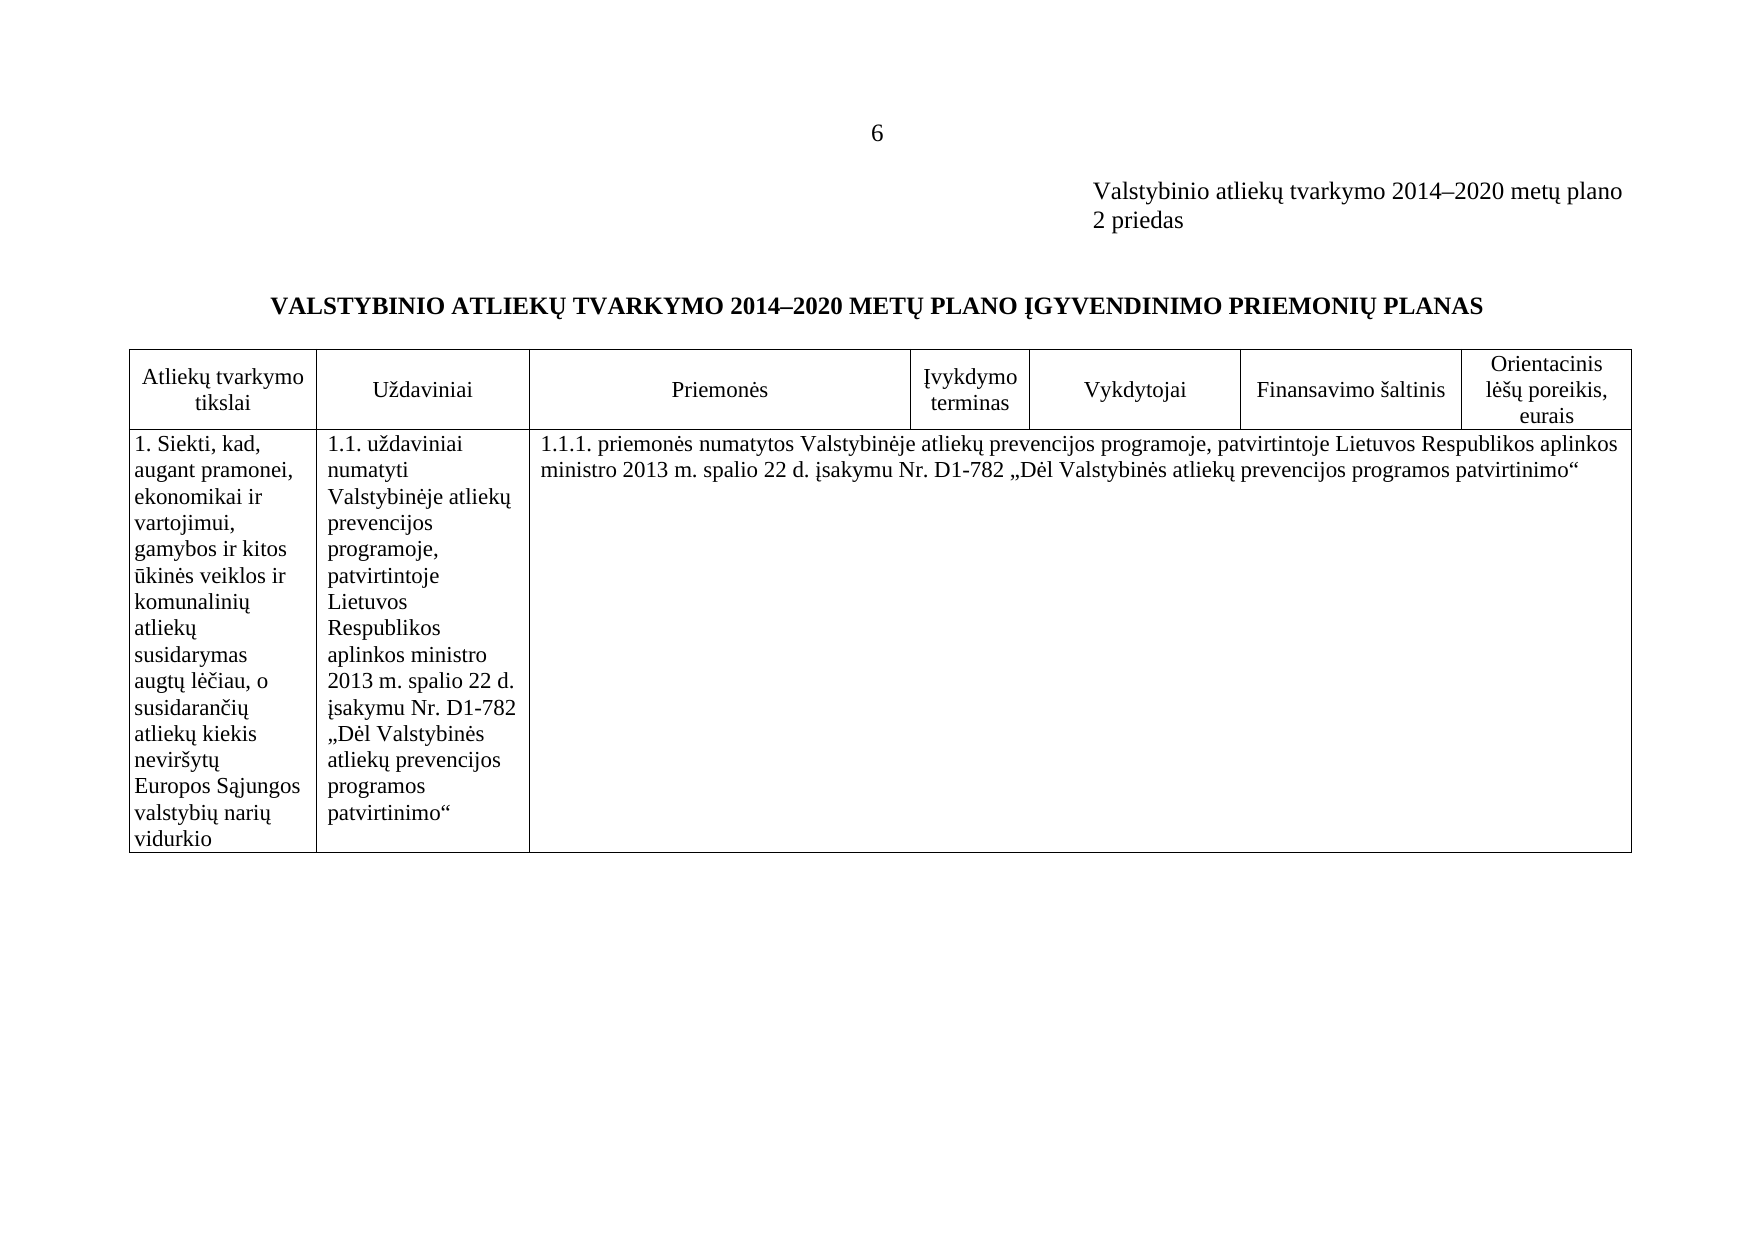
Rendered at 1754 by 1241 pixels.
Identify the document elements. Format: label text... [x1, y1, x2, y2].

table_header Vykdytojai [1030, 350, 1240, 429]
table_header Finansavimo šaltinis [1241, 350, 1461, 429]
text 2 priedas [1093, 205, 1636, 234]
table_header Atliekų tvarkymo tikslai [130, 350, 316, 429]
text Valstybinio atliekų tvarkymo 2014–2020 METŲ plano ĮGYVENDINIMO PRIEMONIŲ PLANAS [118, 291, 1636, 320]
table_header Įvykdymo terminas [911, 350, 1029, 429]
table_header Uždaviniai [317, 350, 529, 429]
table_cell 1.1. uždaviniai numatyti Valstybinėje atliekų prevencijos programoje, patvirtintoje Lietuvos Respublikos aplinkos ministro 2013 m. spalio 22 d. įsakymu Nr. D1-782 „Dėl Valstybinės atliekų prevencijos programos patvirtinimo“ [317, 430, 529, 852]
table_header Orientacinis lėšų poreikis, eurais [1462, 350, 1631, 429]
table_cell 1. Siekti, kad, augant pramonei, ekonomikai ir vartojimui, gamybos ir kitos ūkinės veiklos ir komunalinių atliekų susidarymas augtų lėčiau, o susidarančių atliekų kiekis neviršytų Europos Sąjungos valstybių narių vidurkio [130, 430, 316, 852]
text Valstybinio atliekų tvarkymo 2014–2020 metų plano [1093, 176, 1636, 205]
table_cell 1.1.1. priemonės numatytos Valstybinėje atliekų prevencijos programoje, patvirtintoje Lietuvos Respublikos aplinkos ministro 2013 m. spalio 22 d. įsakymu Nr. D1-782 „Dėl Valstybinės atliekų prevencijos programos patvirtinimo“ [530, 430, 1631, 852]
table_header Priemonės [530, 350, 910, 429]
